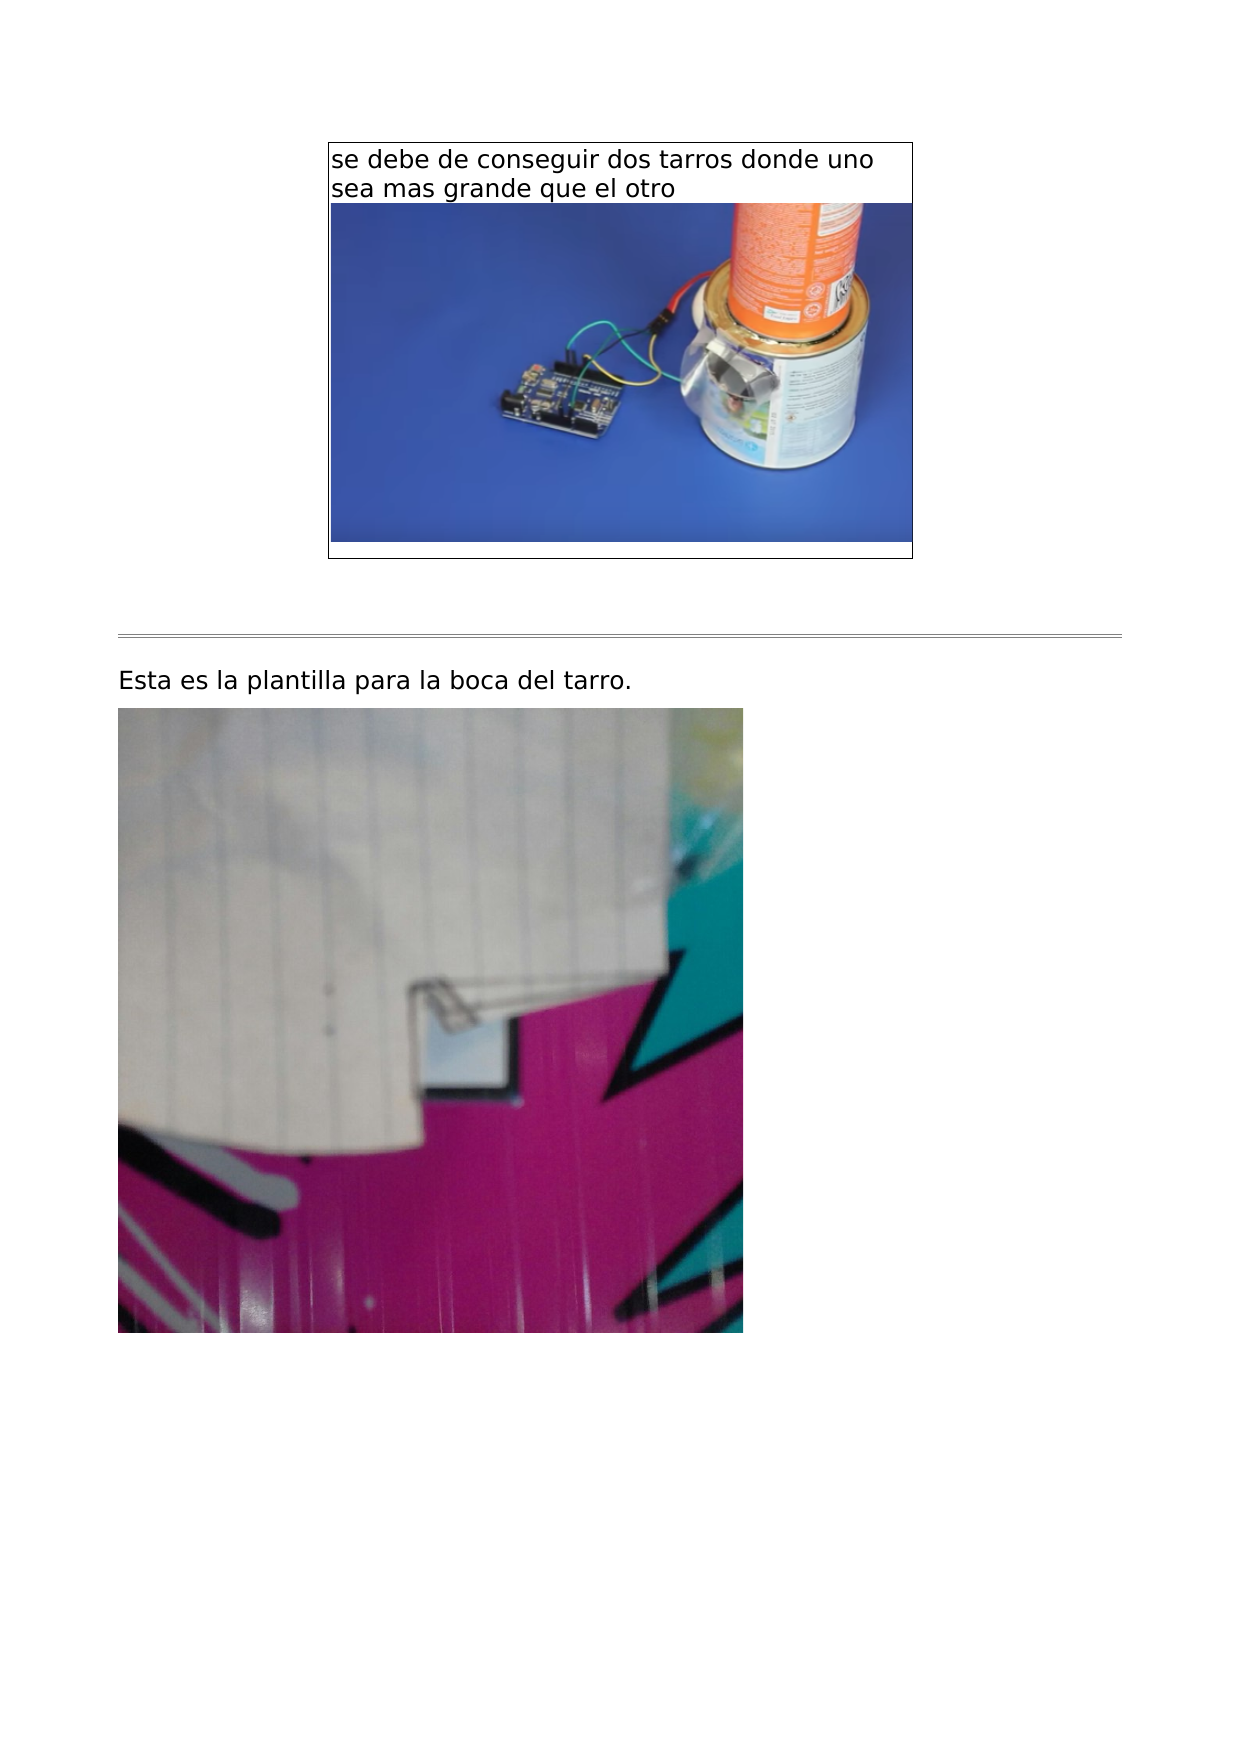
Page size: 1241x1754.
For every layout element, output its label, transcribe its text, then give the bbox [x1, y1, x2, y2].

picture [330, 203, 913, 542]
picture [118, 708, 744, 1333]
table_header se debe de conseguir dos tarros donde uno sea mas grande que el otro [329, 143, 912, 557]
text Esta es la plantilla para la boca del tarro. [118, 666, 1122, 696]
